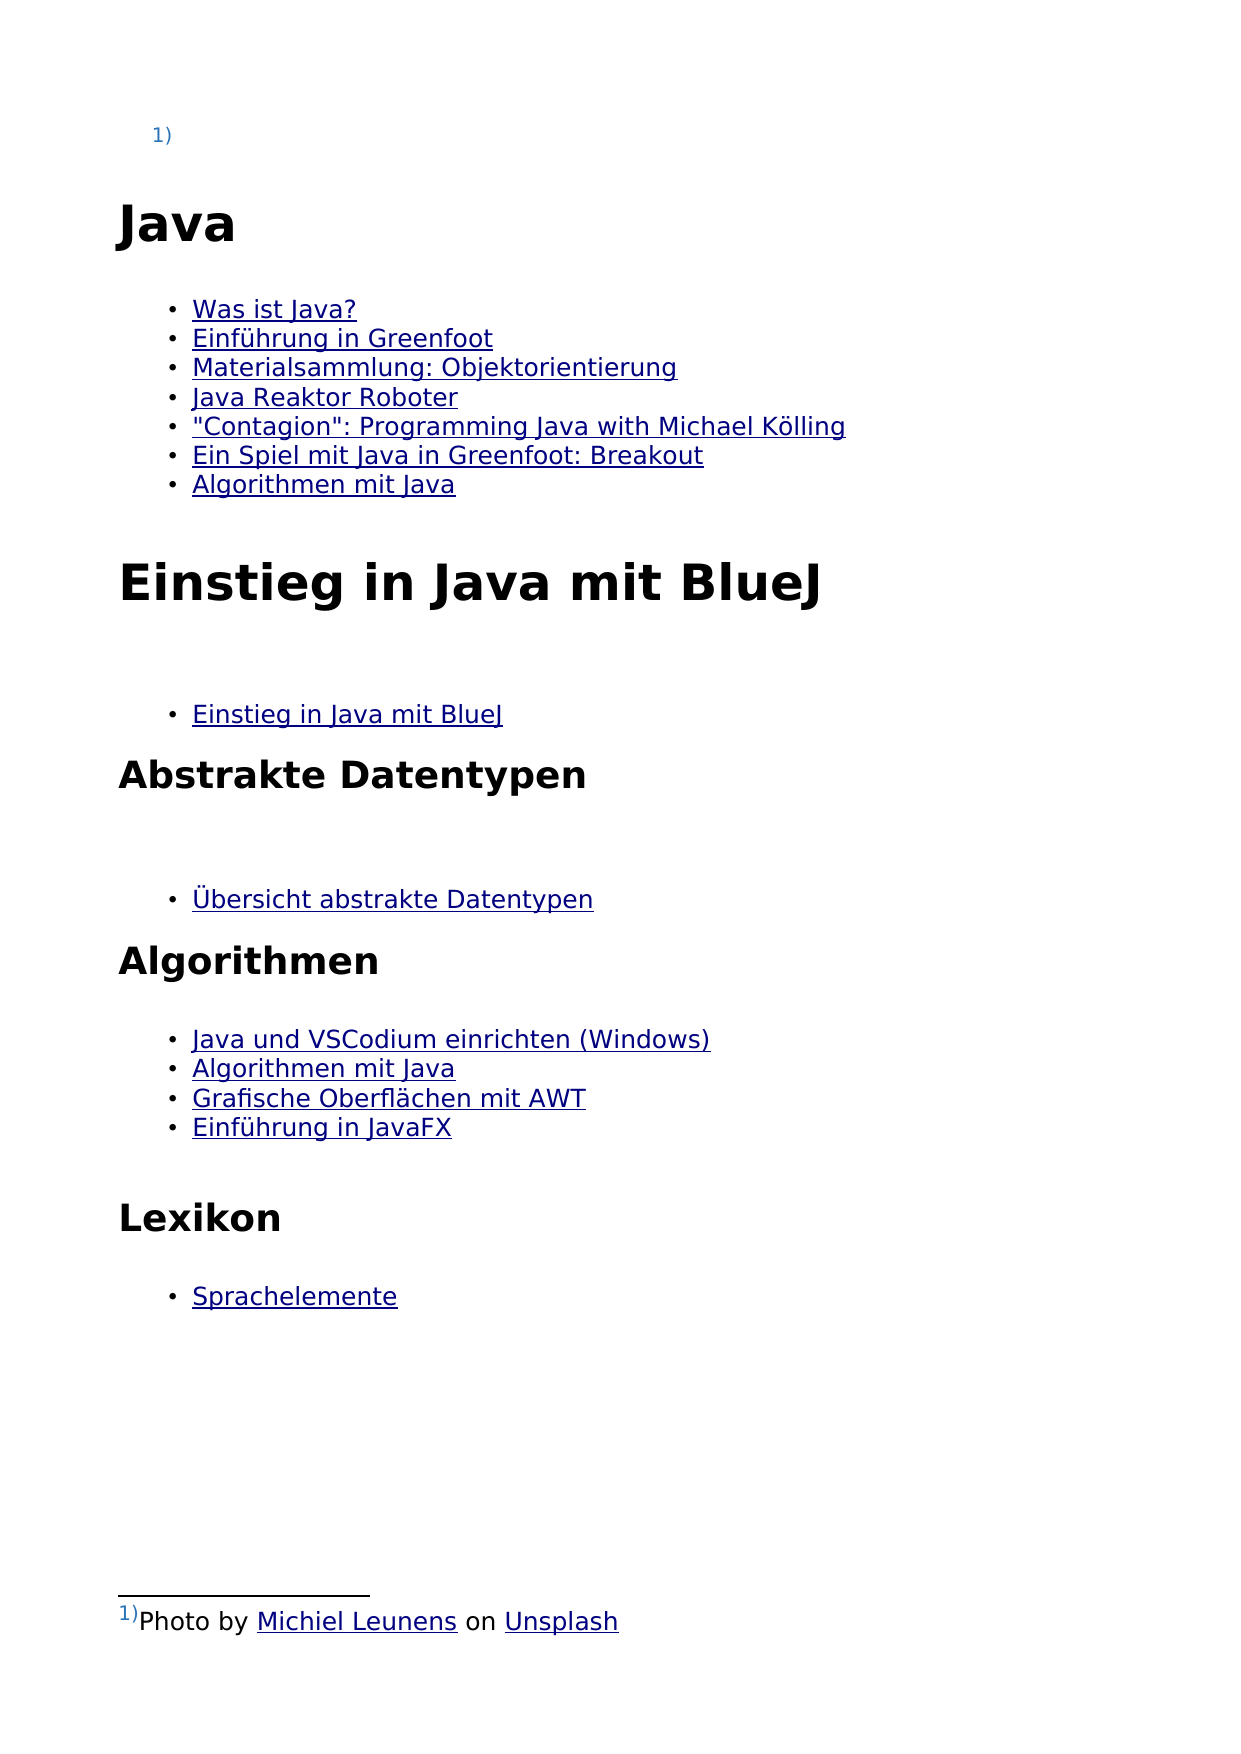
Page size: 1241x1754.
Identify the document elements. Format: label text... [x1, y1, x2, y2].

list "Contagion": Programming Java with Michael Kölling [177, 412, 1122, 441]
list Übersicht abstrakte Datentypen [177, 886, 1122, 915]
list Algorithmen mit Java [177, 1055, 1122, 1084]
subtitle Algorithmen [118, 940, 1122, 983]
subtitle Lexikon [118, 1197, 1122, 1240]
subtitle Einstieg in Java mit BlueJ [118, 554, 1122, 612]
subtitle Java [118, 195, 1122, 253]
text Photo by Michiel Leunens on Unsplash [118, 1602, 1122, 1636]
subtitle Abstrakte Datentypen [118, 754, 1122, 798]
list Einstieg in Java mit BlueJ [177, 700, 1122, 729]
list Materialsammlung: Objektorientierung [177, 353, 1122, 383]
list Grafische Oberflächen mit AWT [177, 1084, 1122, 1113]
list Java und VSCodium einrichten (Windows) [177, 1026, 1122, 1055]
list Algorithmen mit Java [177, 470, 1122, 499]
list Ein Spiel mit Java in Greenfoot: Breakout [177, 441, 1122, 470]
list Einführung in Greenfoot [177, 324, 1122, 353]
list Java Reaktor Roboter [177, 383, 1122, 412]
list Einführung in JavaFX [177, 1113, 1122, 1142]
list Sprachelemente [177, 1282, 1122, 1311]
list Was ist Java? [177, 295, 1122, 324]
